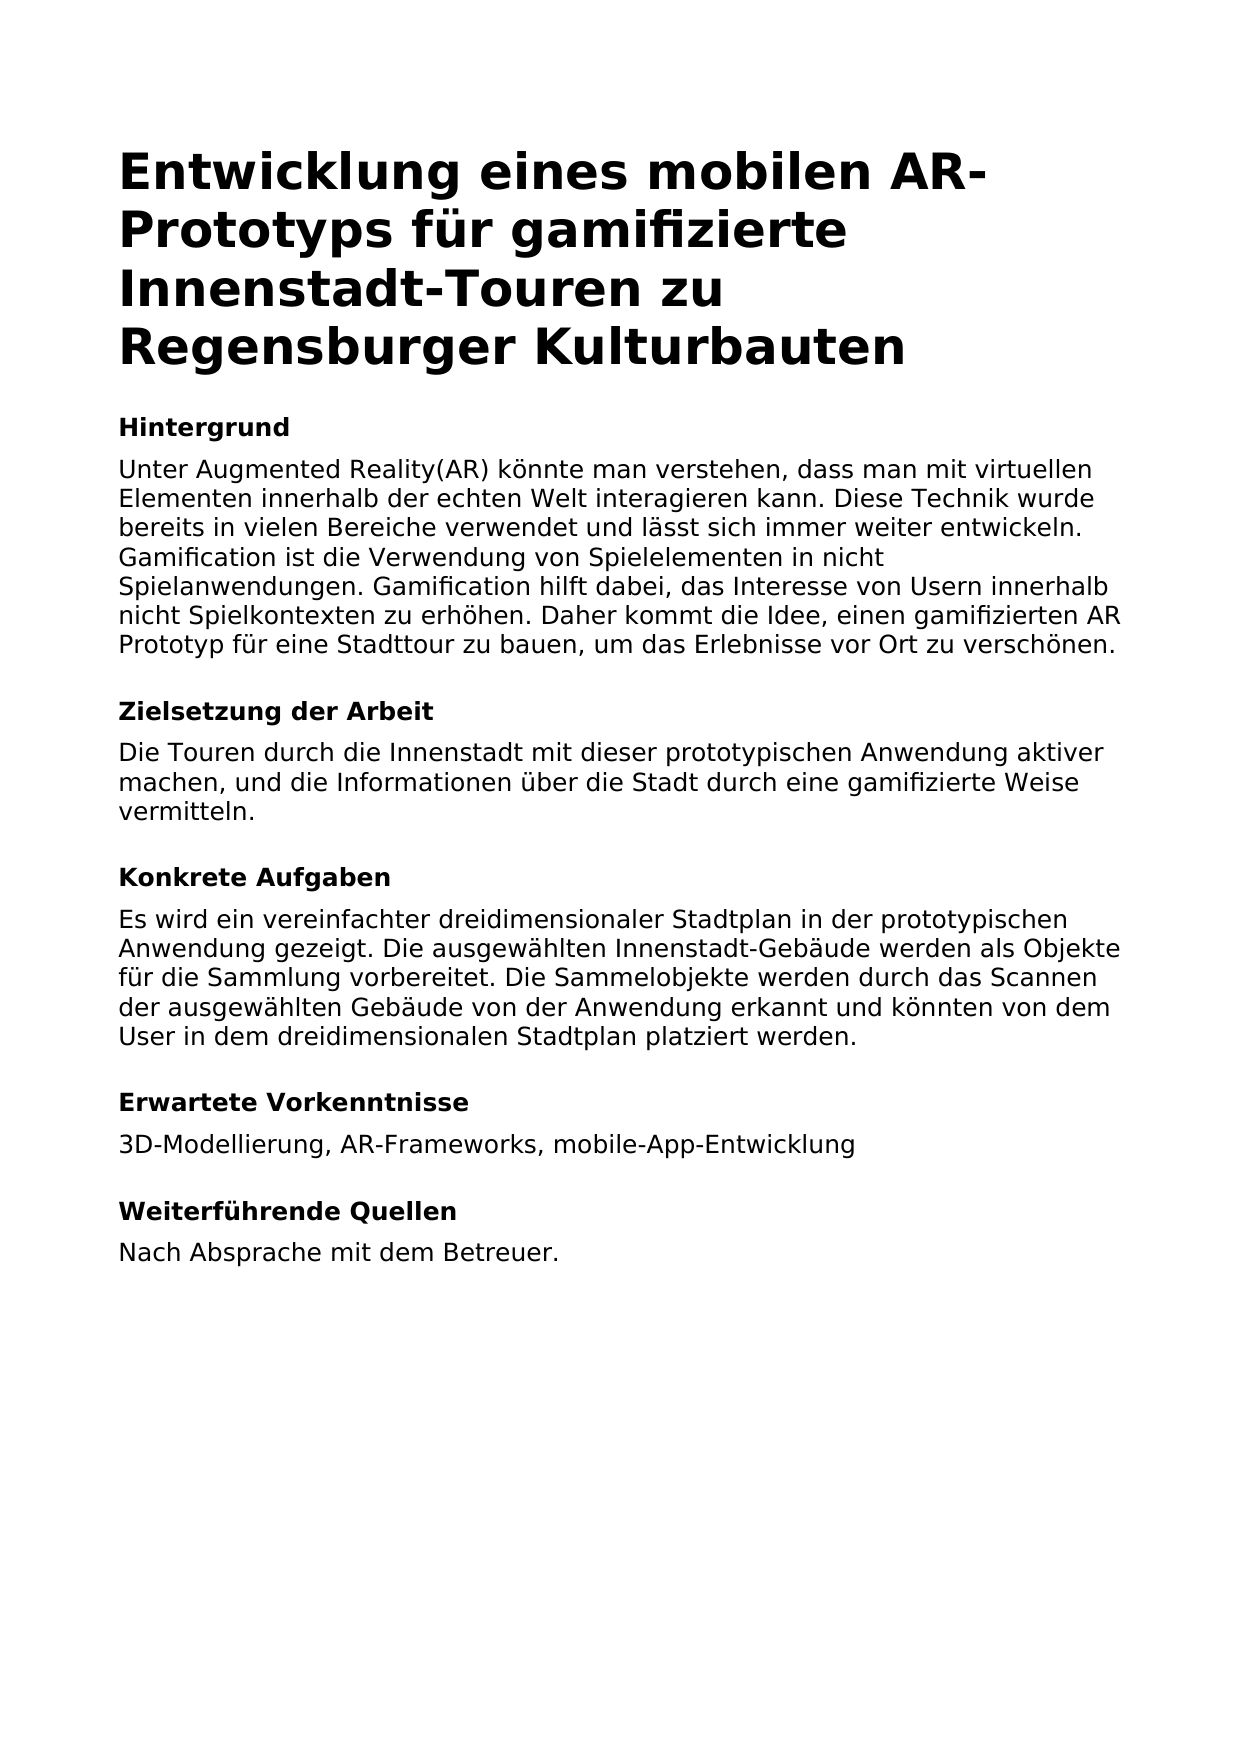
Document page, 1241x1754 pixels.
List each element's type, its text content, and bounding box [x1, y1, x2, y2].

subtitle Weiterführende Quellen [118, 1197, 1122, 1226]
subtitle Erwartete Vorkenntnisse [118, 1088, 1122, 1118]
text Nach Absprache mit dem Betreuer. [118, 1238, 1122, 1268]
text 3D-Modellierung, AR-Frameworks, mobile-App-Entwicklung [118, 1130, 1122, 1159]
subtitle Konkrete Aufgaben [118, 863, 1122, 893]
subtitle Entwicklung eines mobilen AR-Prototyps für gamifizierte Innenstadt-Touren zu Regensburger Kulturbauten [118, 143, 1122, 376]
text Die Touren durch die Innenstadt mit dieser prototypischen Anwendung aktiver machen, und die Informationen über die Stadt durch eine gamifizierte Weise vermitteln. [118, 738, 1122, 826]
subtitle Zielsetzung der Arbeit [118, 697, 1122, 726]
text Es wird ein vereinfachter dreidimensionaler Stadtplan in der prototypischen Anwendung gezeigt. Die ausgewählten Innenstadt-Gebäude werden als Objekte für die Sammlung vorbereitet. Die Sammelobjekte werden durch das Scannen der ausgewählten Gebäude von der Anwendung erkannt und könnten von dem User in dem dreidimensionalen Stadtplan platziert werden. [118, 905, 1122, 1051]
text Unter Augmented Reality(AR) könnte man verstehen, dass man mit virtuellen Elementen innerhalb der echten Welt interagieren kann. Diese Technik wurde bereits in vielen Bereiche verwendet und lässt sich immer weiter entwickeln. Gamification ist die Verwendung von Spielelementen in nicht Spielanwendungen. Gamification hilft dabei, das Interesse von Usern innerhalb nicht Spielkontexten zu erhöhen. Daher kommt die Idee, einen gamifizierten AR Prototyp für eine Stadttour zu bauen, um das Erlebnisse vor Ort zu verschönen. [118, 455, 1122, 659]
subtitle Hintergrund [118, 413, 1122, 443]
